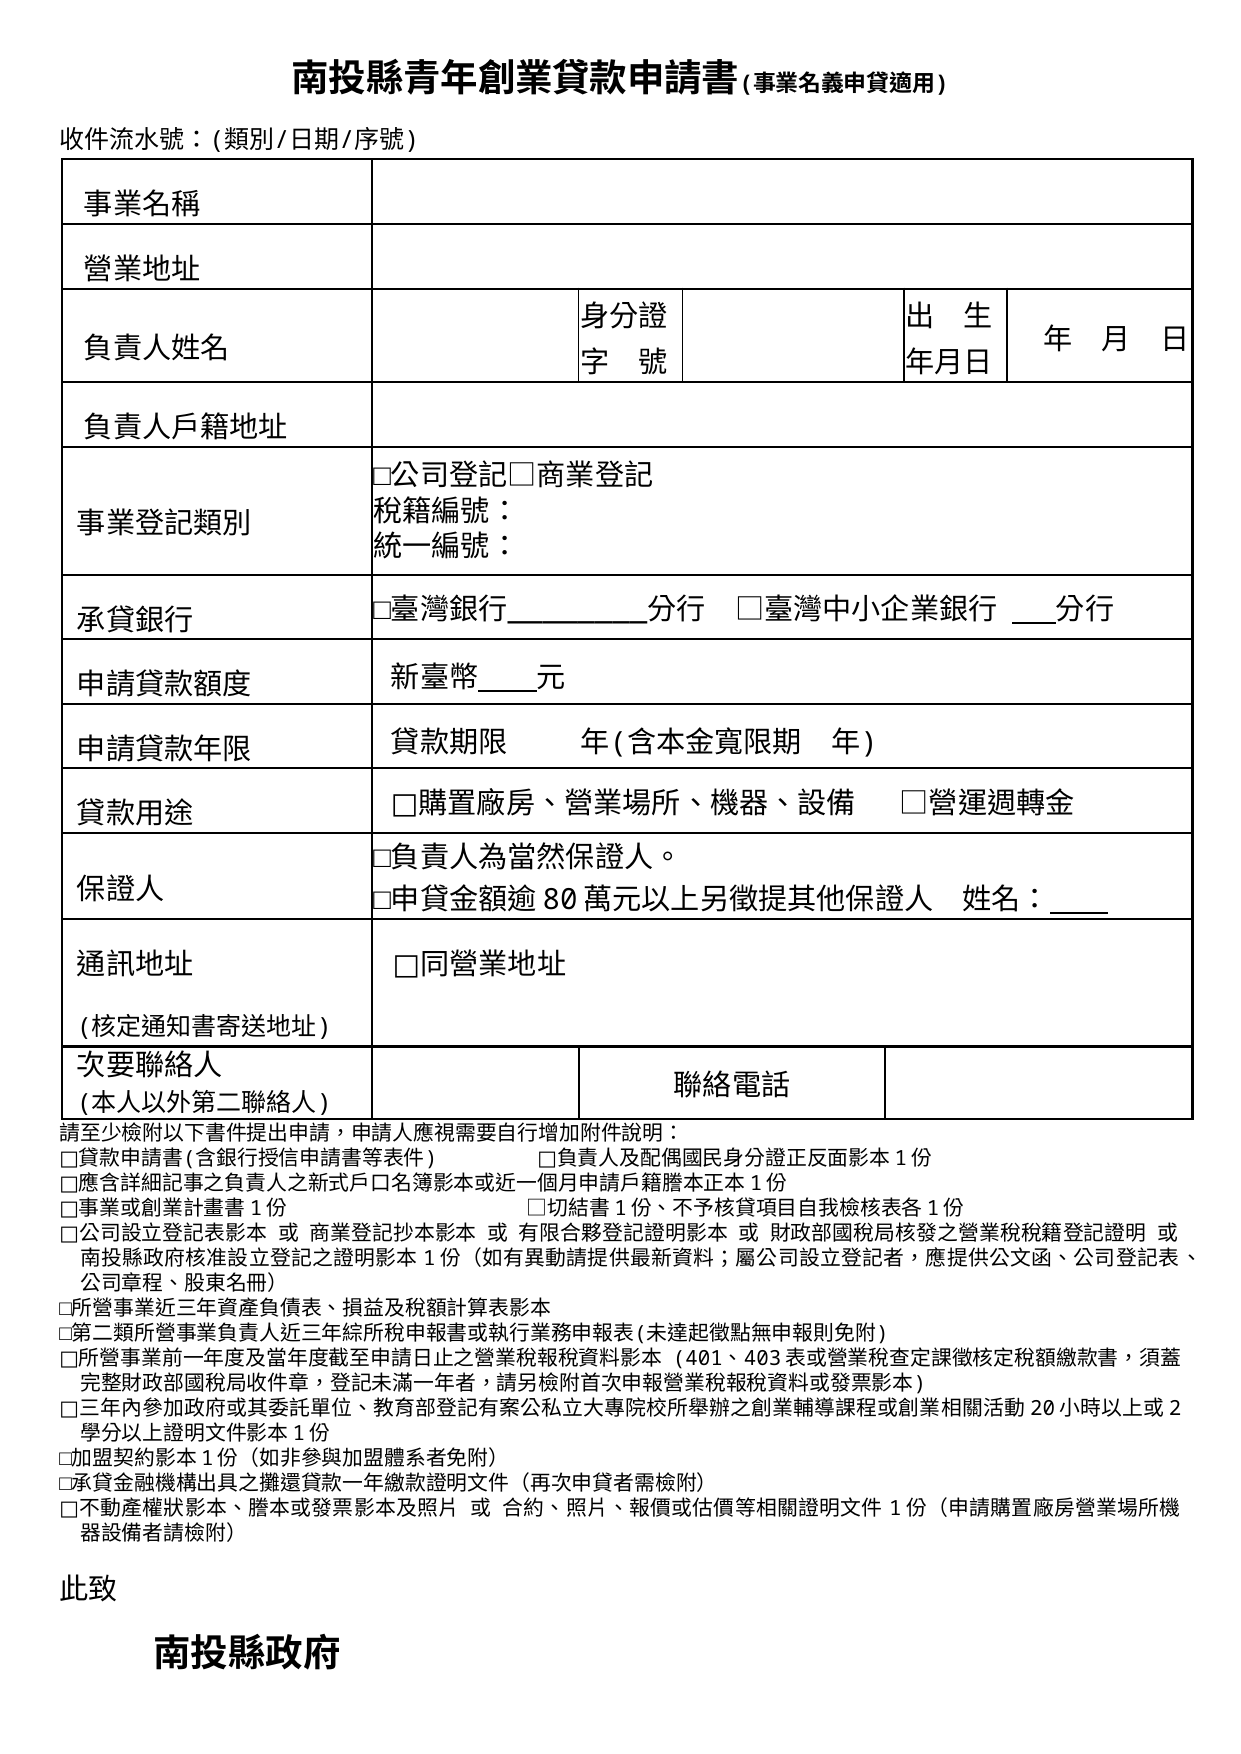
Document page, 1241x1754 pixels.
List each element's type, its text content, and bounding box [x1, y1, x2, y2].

table_cell 出 生 年月日 [905, 290, 1006, 381]
table_cell 申請貸款額度 [63, 640, 371, 703]
table_cell 聯絡電話 [580, 1048, 884, 1118]
table_cell □購置廠房、營業場所、機器、設備 □營運週轉金 [373, 769, 1191, 832]
table_cell [373, 383, 1191, 446]
table_cell [373, 1048, 578, 1118]
table_cell □臺灣銀行________分行 □臺灣中小企業銀行 分行 [373, 576, 1191, 638]
table_cell 年 月 日 [1008, 290, 1191, 381]
table_cell 申請貸款年限 [63, 705, 371, 767]
text □加盟契約影本1份（如非參與加盟體系者免附） [59, 1445, 1181, 1470]
text □公司設立登記表影本 或 商業登記抄本影本 或 有限合夥登記證明影本 或 財政部國稅局核發之營業稅稅籍登記證明 或 南投縣政府核准設立登記之證明影本1份（如有異動請提供最新資料；屬公司設立登記者，應提供公文函、公司登記表、公司章程、股東名冊） [59, 1220, 1181, 1295]
text □事業或創業計畫書1份 □切結書1份、不予核貸項目自我檢核表各1份 [59, 1195, 1181, 1220]
table_header 事業名稱 [63, 160, 371, 223]
text 此致 [59, 1545, 1181, 1608]
table_cell 身分證 字 號 [579, 290, 682, 381]
table_cell [683, 290, 903, 381]
text □不動產權狀影本、謄本或發票影本及照片 或 合約、照片、報價或估價等相關證明文件1份（申請購置廠房營業場所機器設備者請檢附） [59, 1495, 1181, 1545]
table_cell 次要聯絡人 (本人以外第二聯絡人) [63, 1048, 371, 1118]
table_cell □公司登記□商業登記 稅籍編號： 統一編號： [373, 448, 1191, 573]
text □貸款申請書(含銀行授信申請書等表件) □負責人及配偶國民身分證正反面影本1份 [59, 1145, 1181, 1170]
table_cell 負責人戶籍地址 [63, 383, 371, 446]
table_cell 通訊地址 (核定通知書寄送地址) [63, 920, 371, 1045]
table_cell □負責人為當然保證人。 □申貸金額逾80萬元以上另徵提其他保證人 姓名： [373, 834, 1191, 918]
table_cell 貸款期限 年(含本金寬限期 年) [373, 705, 1191, 767]
text □承貸金融機構出具之攤還貸款一年繳款證明文件（再次申貸者需檢附） [59, 1470, 1181, 1495]
text □應含詳細記事之負責人之新式戶口名簿影本或近一個月申請戶籍謄本正本1份 [59, 1170, 1181, 1195]
table_cell 事業登記類別 [63, 448, 371, 573]
table_header [373, 160, 1191, 223]
table_cell 承貸銀行 [63, 576, 371, 638]
table_cell [373, 225, 1191, 287]
table_cell [886, 1048, 1191, 1118]
table_cell 保證人 [63, 834, 371, 918]
table_cell [373, 290, 578, 381]
table_cell 營業地址 [63, 225, 371, 287]
text 南投縣青年創業貸款申請書(事業名義申貸適用) [59, 33, 1181, 96]
text 請至少檢附以下書件提出申請，申請人應視需要自行增加附件說明： [59, 1120, 1181, 1145]
table_cell □同營業地址 [373, 920, 1191, 1045]
table_cell 負責人姓名 [63, 290, 371, 381]
table_cell 貸款用途 [63, 769, 371, 832]
text □所營事業近三年資產負債表、損益及稅額計算表影本 [59, 1295, 1181, 1320]
text 收件流水號：(類別/日期/序號) [59, 96, 1181, 158]
text 南投縣政府 [153, 1608, 1181, 1670]
table_cell 新臺幣 元 [373, 640, 1191, 703]
text □三年內參加政府或其委託單位、教育部登記有案公私立大專院校所舉辦之創業輔導課程或創業相關活動20小時以上或2學分以上證明文件影本1份 [59, 1395, 1181, 1445]
text □第二類所營事業負責人近三年綜所稅申報書或執行業務申報表(未達起徵點無申報則免附) [59, 1320, 1181, 1345]
text □所營事業前一年度及當年度截至申請日止之營業稅報稅資料影本 (401、403表或營業稅查定課徵核定稅額繳款書，須蓋完整財政部國稅局收件章，登記未滿一年者，請另檢附首次申報營業稅報稅資料或發票影本) [59, 1345, 1181, 1395]
